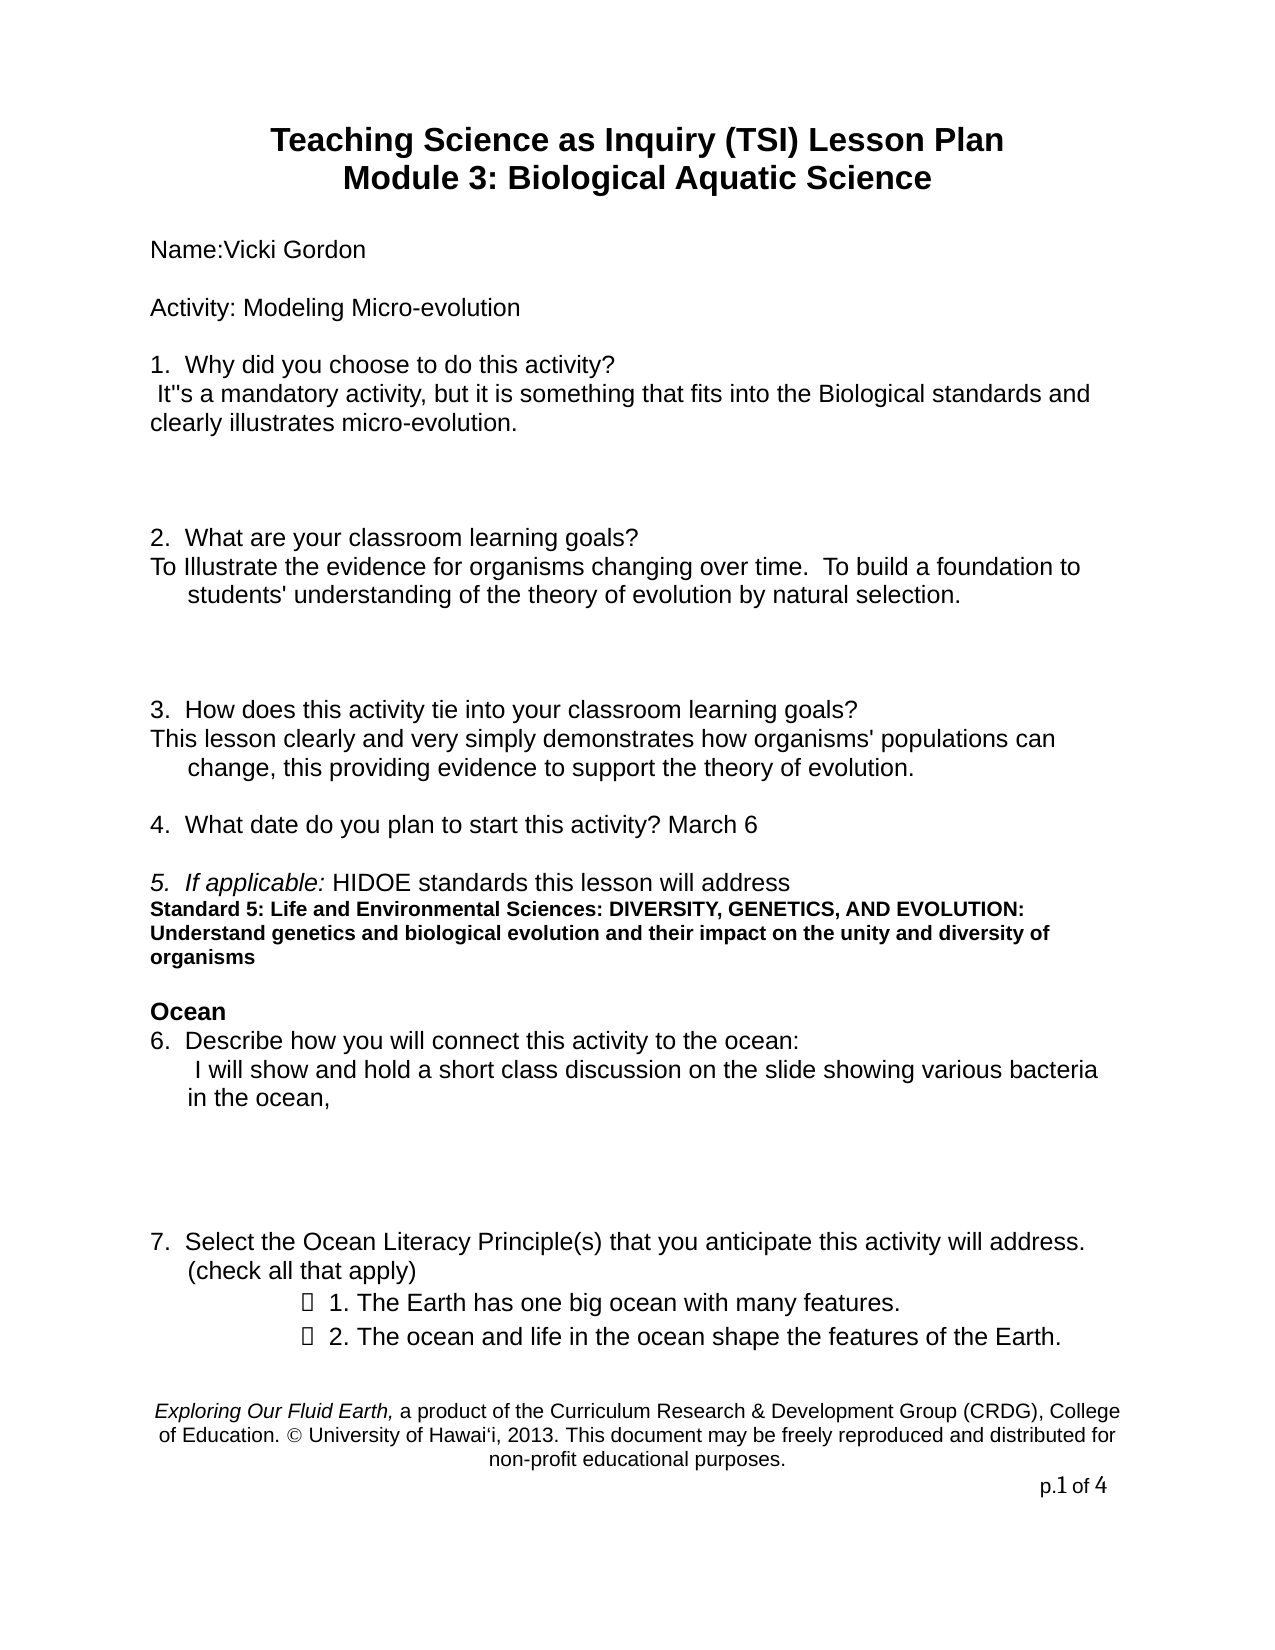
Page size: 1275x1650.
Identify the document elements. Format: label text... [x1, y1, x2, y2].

text To Illustrate the evidence for organisms changing over time. To build a foundation to students' understanding of the theory of evolution by natural selection. [150, 552, 1125, 609]
text 1. Why did you choose to do this activity? [150, 350, 1125, 379]
text It''s a mandatory activity, but it is something that fits into the Biological standards and clearly illustrates micro-evolution. [150, 379, 1125, 437]
text I will show and hold a short class discussion on the slide showing various bacteria in the ocean, [187, 1055, 1125, 1112]
text Teaching Science as Inquiry (TSI) Lesson Plan [150, 120, 1125, 158]
text 5. If applicable: HIDOE standards this lesson will address [150, 868, 1125, 897]
text This lesson clearly and very simply demonstrates how organisms' populations can change, this providing evidence to support the theory of evolution. [150, 724, 1125, 782]
text  2. The ocean and life in the ocean shape the features of the Earth. [300, 1319, 1125, 1353]
text Name:Vicki Gordon [150, 235, 1125, 264]
text 7. Select the Ocean Literacy Principle(s) that you anticipate this activity will address. (check all that apply) [150, 1227, 1125, 1285]
text Activity: Modeling Micro-evolution [150, 293, 1125, 322]
text Standard 5: Life and Environmental Sciences: DIVERSITY, GENETICS, AND EVOLUTION: Understand genetics and biological evolution and their impact on the unity and diversity of organisms [150, 897, 1125, 968]
text Ocean [150, 997, 1125, 1026]
text  1. The Earth has one big ocean with many features. [300, 1285, 1125, 1319]
text 2. What are your classroom learning goals? [150, 523, 1125, 552]
text 4. What date do you plan to start this activity? March 6 [150, 810, 1125, 839]
text 3. How does this activity tie into your classroom learning goals? [150, 695, 1125, 724]
text 6. Describe how you will connect this activity to the ocean: [150, 1026, 1125, 1055]
text Module 3: Biological Aquatic Science [150, 158, 1125, 197]
